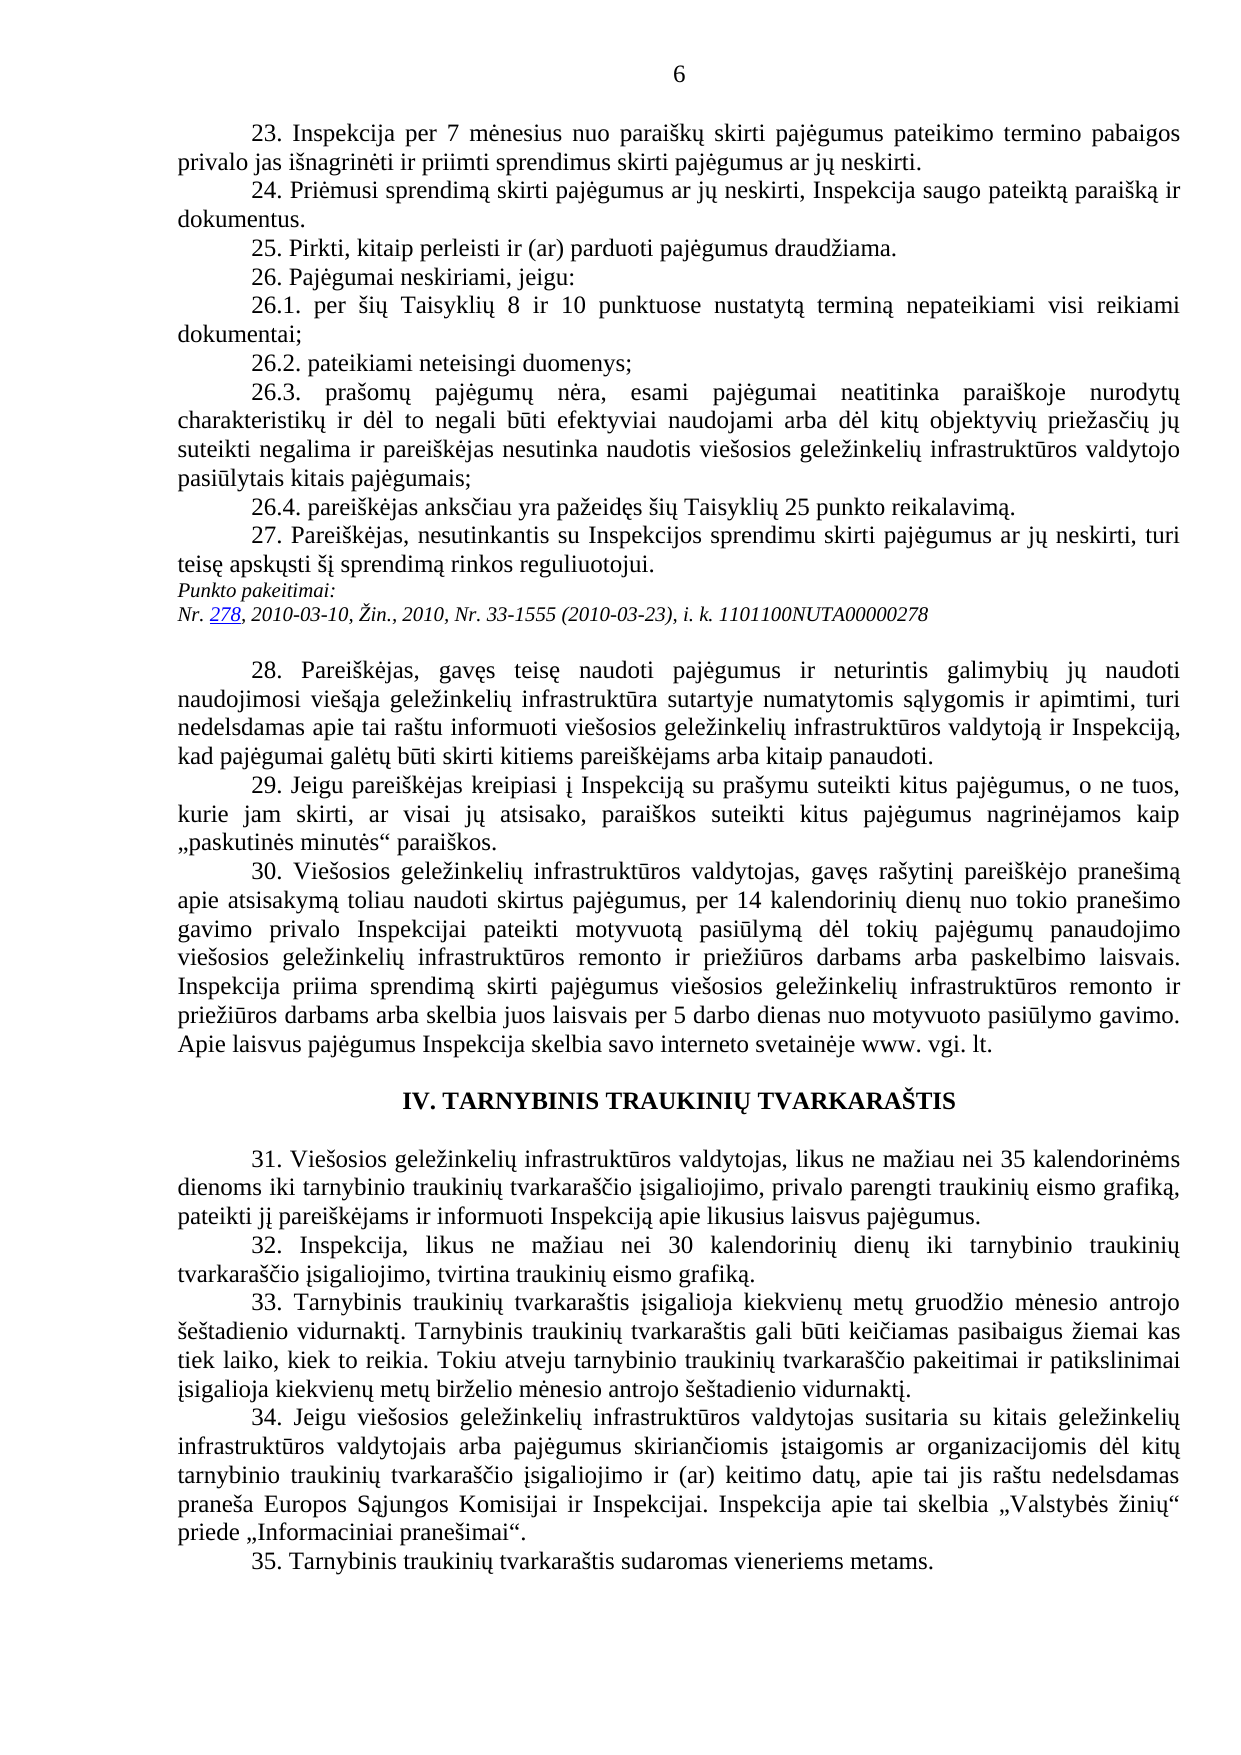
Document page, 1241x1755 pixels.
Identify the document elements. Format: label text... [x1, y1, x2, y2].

text 30. Viešosios geležinkelių infrastruktūros valdytojas, gavęs rašytinį pareiškėjo pranešimą apie atsisakymą toliau naudoti skirtus pajėgumus, per 14 kalendorinių dienų nuo tokio pranešimo gavimo privalo Inspekcijai pateikti motyvuotą pasiūlymą dėl tokių pajėgumų panaudojimo viešosios geležinkelių infrastruktūros remonto ir priežiūros darbams arba paskelbimo laisvais. Inspekcija priima sprendimą skirti pajėgumus viešosios geležinkelių infrastruktūros remonto ir priežiūros darbams arba skelbia juos laisvais per 5 darbo dienas nuo motyvuoto pasiūlymo gavimo. Apie laisvus pajėgumus Inspekcija skelbia savo interneto svetainėje www. vgi. lt. [177, 856, 1181, 1057]
text 26.2. pateikiami neteisingi duomenys; [177, 348, 1181, 377]
text 27. Pareiškėjas, nesutinkantis su Inspekcijos sprendimu skirti pajėgumus ar jų neskirti, turi teisę apskųsti šį sprendimą rinkos reguliuotojui. [177, 521, 1181, 578]
text 25. Pirkti, kitaip perleisti ir (ar) parduoti pajėgumus draudžiama. [177, 233, 1181, 262]
text Punkto pakeitimai: [177, 578, 1181, 602]
text 29. Jeigu pareiškėjas kreipiasi į Inspekciją su prašymu suteikti kitus pajėgumus, o ne tuos, kurie jam skirti, ar visai jų atsisako, paraiškos suteikti kitus pajėgumus nagrinėjamos kaip „paskutinės minutės“ paraiškos. [177, 770, 1181, 856]
text 26.4. pareiškėjas anksčiau yra pažeidęs šių Taisyklių 25 punkto reikalavimą. [177, 492, 1181, 521]
text 33. Tarnybinis traukinių tvarkaraštis įsigalioja kiekvienų metų gruodžio mėnesio antrojo šeštadienio vidurnaktį. Tarnybinis traukinių tvarkaraštis gali būti keičiamas pasibaigus žiemai kas tiek laiko, kiek to reikia. Tokiu atveju tarnybinio traukinių tvarkaraščio pakeitimai ir patikslinimai įsigalioja kiekvienų metų birželio mėnesio antrojo šeštadienio vidurnaktį. [177, 1287, 1181, 1402]
text 23. Inspekcija per 7 mėnesius nuo paraiškų skirti pajėgumus pateikimo termino pabaigos privalo jas išnagrinėti ir priimti sprendimus skirti pajėgumus ar jų neskirti. [177, 118, 1181, 176]
text 34. Jeigu viešosios geležinkelių infrastruktūros valdytojas susitaria su kitais geležinkelių infrastruktūros valdytojais arba pajėgumus skiriančiomis įstaigomis ar organizacijomis dėl kitų tarnybinio traukinių tvarkaraščio įsigaliojimo ir (ar) keitimo datų, apie tai jis raštu nedelsdamas praneša Europos Sąjungos Komisijai ir Inspekcijai. Inspekcija apie tai skelbia „Valstybės žinių“ priede „Informaciniai pranešimai“. [177, 1402, 1181, 1546]
text 32. Inspekcija, likus ne mažiau nei 30 kalendorinių dienų iki tarnybinio traukinių tvarkaraščio įsigaliojimo, tvirtina traukinių eismo grafiką. [177, 1230, 1181, 1287]
text 26.1. per šių Taisyklių 8 ir 10 punktuose nustatytą terminą nepateikiami visi reikiami dokumentai; [177, 291, 1181, 348]
text 24. Priėmusi sprendimą skirti pajėgumus ar jų neskirti, Inspekcija saugo pateiktą paraišką ir dokumentus. [177, 176, 1181, 233]
text 26. Pajėgumai neskiriami, jeigu: [177, 262, 1181, 291]
text IV. TARNYBINIS TRAUKINIŲ TVARKARAŠTIS [177, 1086, 1181, 1115]
text 28. Pareiškėjas, gavęs teisę naudoti pajėgumus ir neturintis galimybių jų naudoti naudojimosi viešąja geležinkelių infrastruktūra sutartyje numatytomis sąlygomis ir apimtimi, turi nedelsdamas apie tai raštu informuoti viešosios geležinkelių infrastruktūros valdytoją ir Inspekciją, kad pajėgumai galėtų būti skirti kitiems pareiškėjams arba kitaip panaudoti. [177, 655, 1181, 770]
text Nr. 278, 2010-03-10, Žin., 2010, Nr. 33-1555 (2010-03-23), i. k. 1101100NUTA00000278 [177, 602, 1181, 626]
text 31. Viešosios geležinkelių infrastruktūros valdytojas, likus ne mažiau nei 35 kalendorinėms dienoms iki tarnybinio traukinių tvarkaraščio įsigaliojimo, privalo parengti traukinių eismo grafiką, pateikti jį pareiškėjams ir informuoti Inspekciją apie likusius laisvus pajėgumus. [177, 1144, 1181, 1230]
text 35. Tarnybinis traukinių tvarkaraštis sudaromas vieneriems metams. [177, 1546, 1181, 1575]
text 26.3. prašomų pajėgumų nėra, esami pajėgumai neatitinka paraiškoje nurodytų charakteristikų ir dėl to negali būti efektyviai naudojami arba dėl kitų objektyvių priežasčių jų suteikti negalima ir pareiškėjas nesutinka naudotis viešosios geležinkelių infrastruktūros valdytojo pasiūlytais kitais pajėgumais; [177, 377, 1181, 492]
